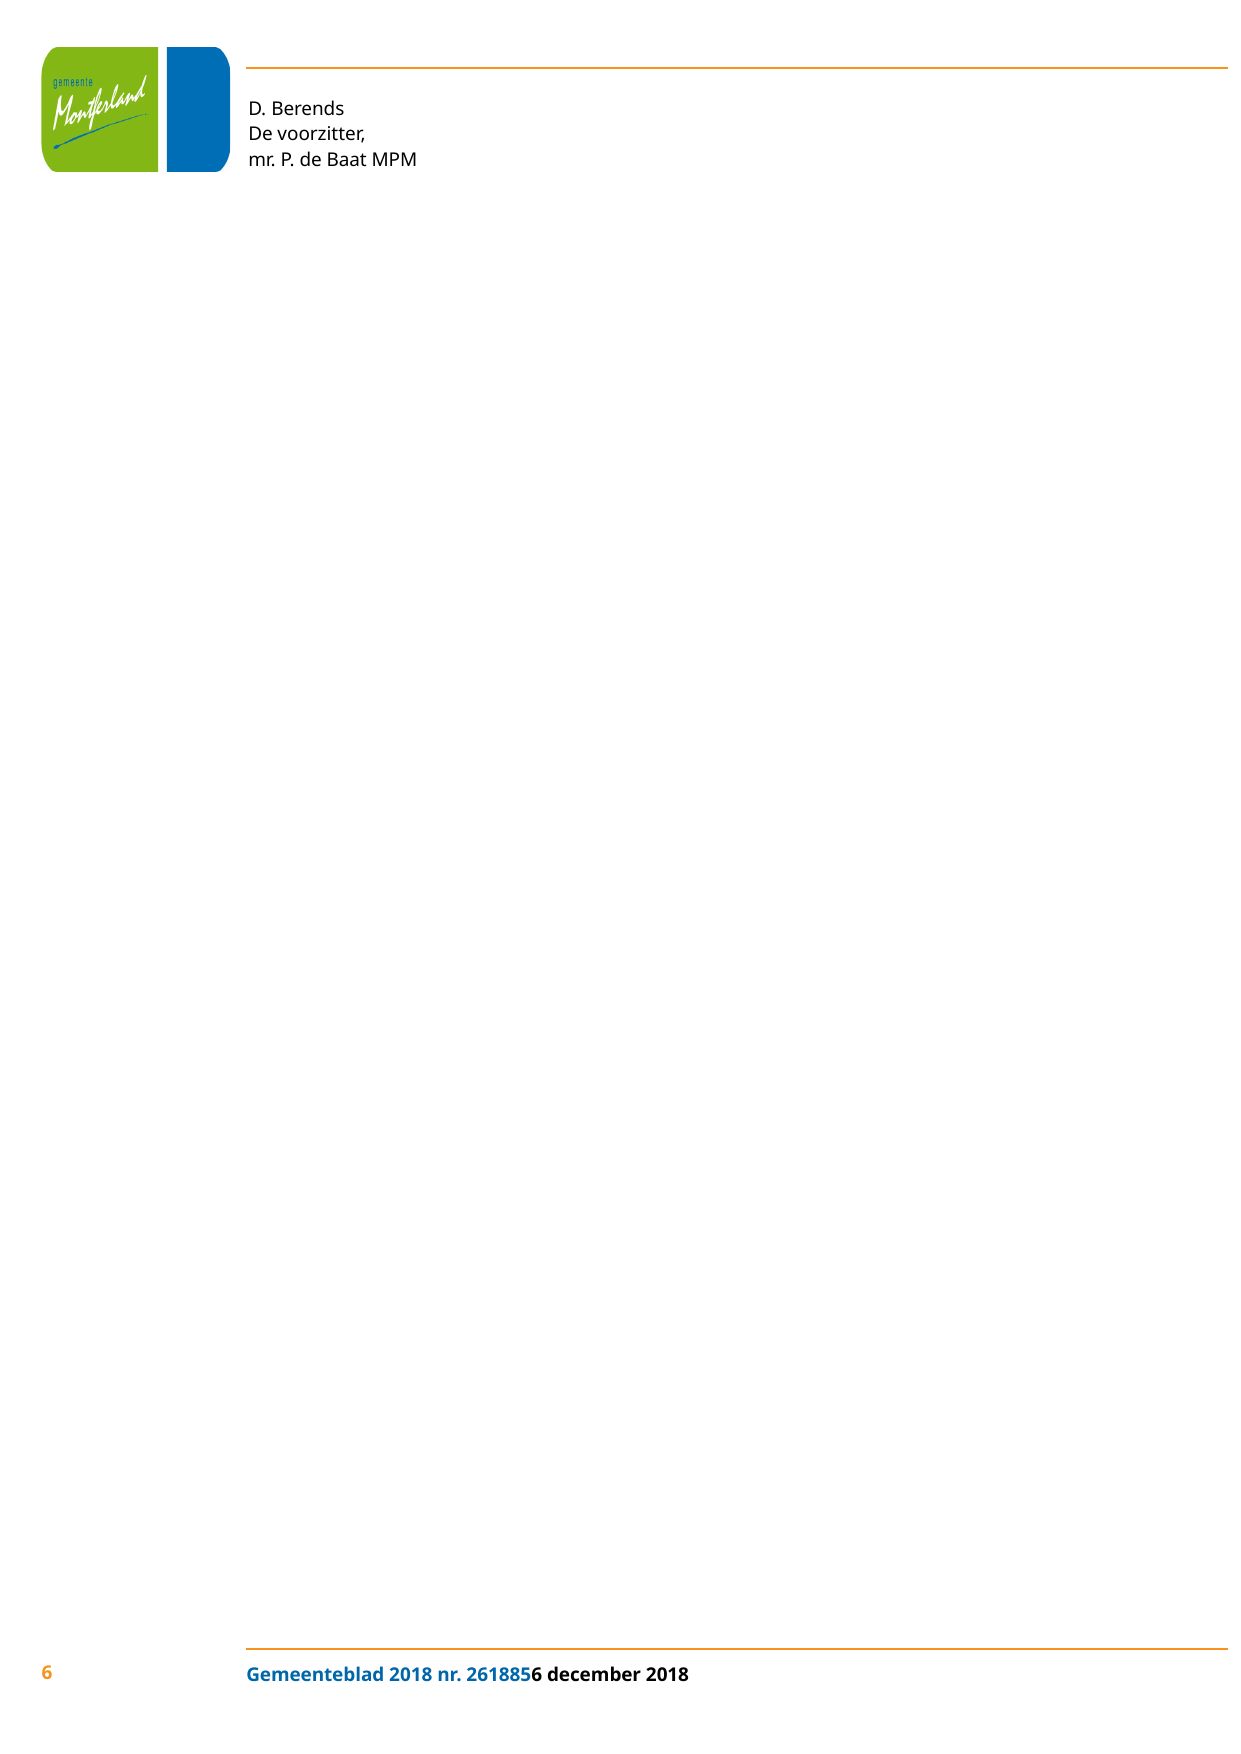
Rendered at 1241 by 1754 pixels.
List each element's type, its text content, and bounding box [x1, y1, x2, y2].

picture [41, 47, 231, 172]
text mr. P. de Baat MPM [248, 146, 1152, 172]
text De voorzitter, [248, 121, 1152, 146]
text D. Berends [248, 95, 1152, 121]
